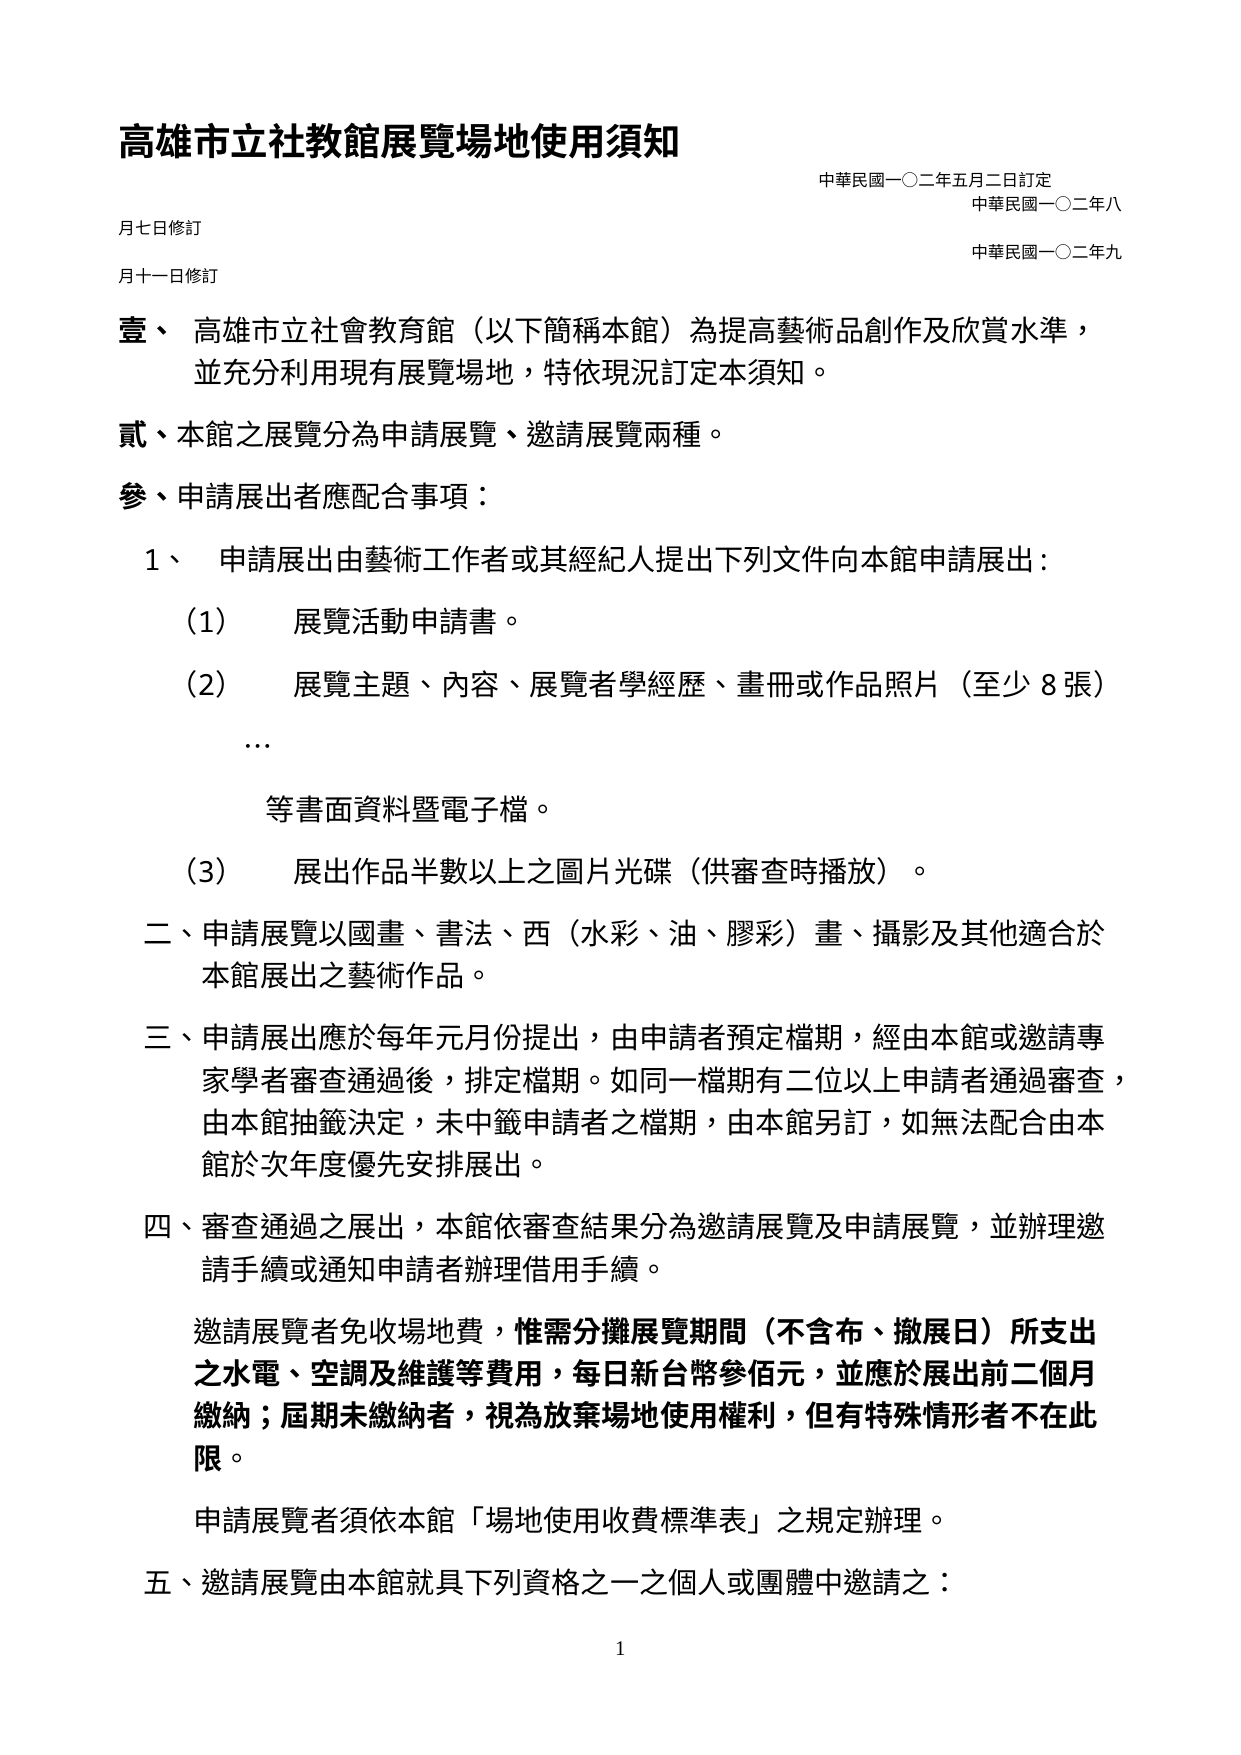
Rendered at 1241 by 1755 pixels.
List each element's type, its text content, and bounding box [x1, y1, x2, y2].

text 參、申請展出者應配合事項： [118, 474, 1122, 516]
text 等書面資料暨電子檔。 [251, 766, 1122, 828]
text 二、申請展覽以國畫、書法、西（水彩、油、膠彩）畫、攝影及其他適合於本館展出之藝術作品。 [143, 911, 1122, 995]
text 三、申請展出應於每年元月份提出，由申請者預定檔期，經由本館或邀請專家學者審查通過後，排定檔期。如同一檔期有二位以上申請者通過審查，由本館抽籤決定，未中籤申請者之檔期，由本館另訂，如無法配合由本館於次年度優先安排展出。 [143, 1015, 1122, 1184]
list 申請展出由藝術工作者或其經紀人提出下列文件向本館申請展出: [143, 536, 1122, 578]
text 邀請展覽者免收場地費，惟需分攤展覽期間（不含布、撤展日）所支出之水電、空調及維護等費用，每日新台幣參佰元，並應於展出前二個月繳納；屆期未繳納者，視為放棄場地使用權利，但有特殊情形者不在此限。 [193, 1308, 1122, 1478]
text 中華民國一○二年五月二日訂定 [118, 167, 1122, 191]
text 高雄市立社教館展覽場地使用須知 [118, 112, 1122, 167]
text 中華民國一○二年八月七日修訂 [118, 191, 1122, 239]
list 展覽活動申請書。 [168, 578, 1122, 641]
text 五、邀請展覽由本館就具下列資格之一之個人或團體中邀請之： [143, 1559, 1122, 1602]
list 高雄市立社會教育館（以下簡稱本館）為提高藝術品創作及欣賞水準，並充分利用現有展覽場地，特依現況訂定本須知。 [118, 307, 1122, 392]
text 貳、本館之展覽分為申請展覽、邀請展覽兩種。 [118, 412, 1122, 454]
text 申請展覽者須依本館「場地使用收費標準表」之規定辦理。 [193, 1497, 1122, 1540]
text 中華民國一○二年九月十一日修訂 [118, 239, 1122, 288]
list 展覽主題、內容、展覽者學經歷、畫冊或作品照片（至少8張）… [168, 641, 1122, 766]
text 四、審查通過之展出，本館依審查結果分為邀請展覽及申請展覽，並辦理邀請手續或通知申請者辦理借用手續。 [143, 1204, 1122, 1289]
list 展出作品半數以上之圖片光碟（供審查時播放）。 [168, 828, 1122, 891]
